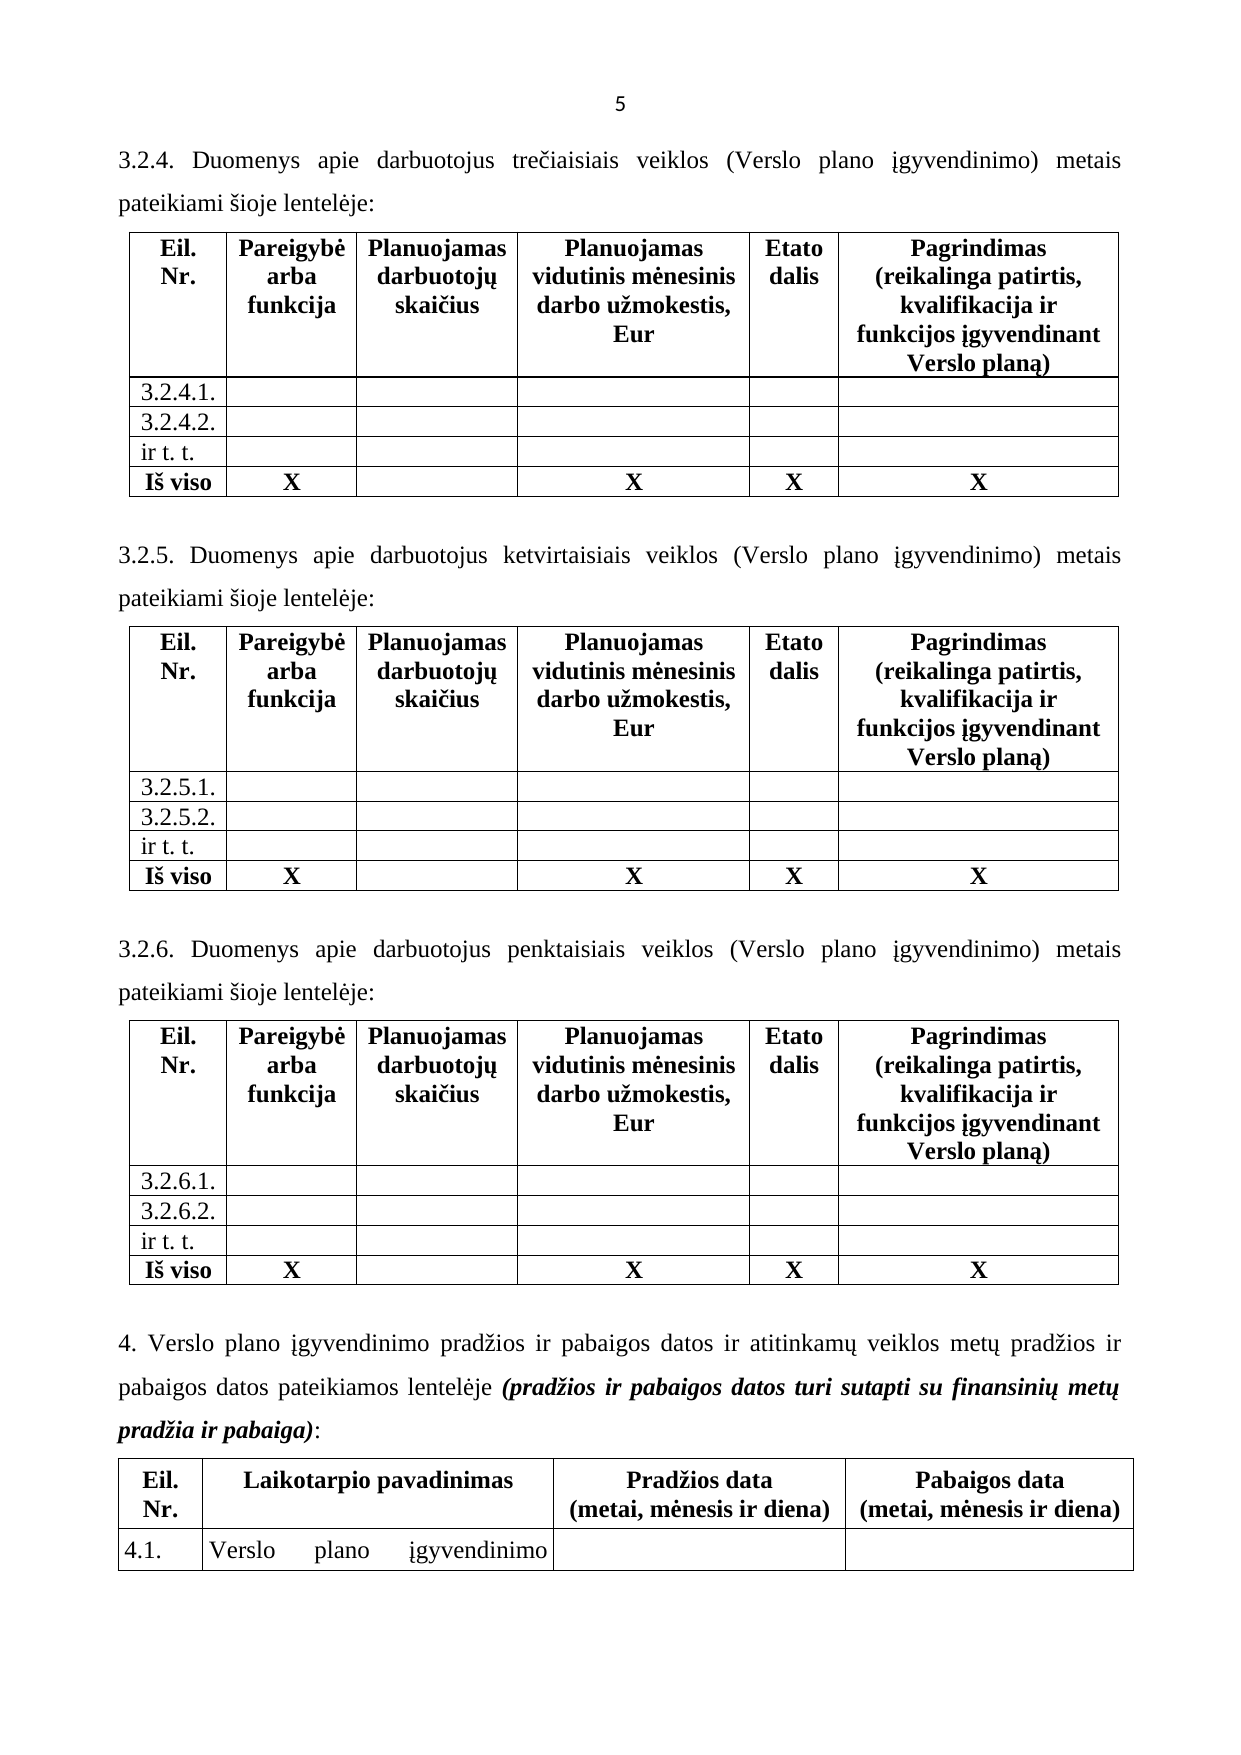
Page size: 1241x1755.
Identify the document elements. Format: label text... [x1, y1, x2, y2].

table_cell [839, 802, 1118, 830]
table_cell 3.2.4.1. [130, 378, 226, 406]
table_cell [357, 467, 517, 496]
table_header Planuojamas vidutinis mėnesinis darbo užmokestis, Eur [518, 627, 749, 771]
table_cell [518, 1196, 749, 1225]
table_header Laikotarpio pavadinimas [203, 1459, 553, 1528]
table_cell [554, 1529, 845, 1570]
table_header Pareigybė arba funkcija [227, 233, 356, 376]
table_header Eil. Nr. [130, 627, 226, 771]
table_cell [750, 802, 838, 830]
table_cell [839, 1196, 1118, 1225]
table_cell X [227, 861, 356, 890]
table_cell [357, 1226, 517, 1254]
table_cell [750, 1226, 838, 1254]
table_cell X [518, 861, 749, 890]
table_cell X [839, 1256, 1118, 1284]
table_header Planuojamas darbuotojų skaičius [357, 1021, 517, 1165]
table_cell X [750, 1256, 838, 1284]
text 3.2.6. Duomenys apie darbuotojus penktaisiais veiklos (Verslo plano įgyvendinimo) metais pateikiami šioje lentelėje: [118, 934, 1122, 1006]
table_cell [518, 407, 749, 436]
table_cell [750, 407, 838, 436]
table_header Eil. Nr. [130, 233, 226, 376]
table_header Pareigybė arba funkcija [227, 1021, 356, 1165]
table_header Etato dalis [750, 233, 838, 376]
table_cell [227, 1166, 356, 1195]
table_header Pagrindimas (reikalinga patirtis, kvalifikacija ir funkcijos įgyvendinant Verslo planą) [839, 233, 1118, 376]
table_cell [227, 1226, 356, 1254]
table_cell [357, 437, 517, 466]
table_header Pradžios data (metai, mėnesis ir diena) [554, 1459, 845, 1528]
table_cell [227, 1196, 356, 1225]
table_cell Verslo plano įgyvendinimo [203, 1529, 553, 1570]
table_header Planuojamas vidutinis mėnesinis darbo užmokestis, Eur [518, 233, 749, 376]
text 3.2.5. Duomenys apie darbuotojus ketvirtaisiais veiklos (Verslo plano įgyvendinimo) metais pateikiami šioje lentelėje: [118, 540, 1122, 612]
table_cell [518, 1226, 749, 1254]
table_cell [750, 772, 838, 801]
table_cell [750, 437, 838, 466]
table_cell X [518, 467, 749, 496]
table_cell [357, 407, 517, 436]
table_cell 3.2.6.2. [130, 1196, 226, 1225]
table_cell [357, 772, 517, 801]
table_header Pagrindimas (reikalinga patirtis, kvalifikacija ir funkcijos įgyvendinant Verslo planą) [839, 1021, 1118, 1165]
table_cell 3.2.4.2. [130, 407, 226, 436]
table_cell [750, 1166, 838, 1195]
table_cell 3.2.5.2. [130, 802, 226, 830]
table_header Pagrindimas (reikalinga patirtis, kvalifikacija ir funkcijos įgyvendinant Verslo planą) [839, 627, 1118, 771]
table_cell Iš viso [130, 861, 226, 890]
table_cell [357, 861, 517, 890]
table_cell ir t. t. [130, 1226, 226, 1254]
table_cell [357, 802, 517, 830]
table_cell [839, 1226, 1118, 1254]
table_cell 3.2.5.1. [130, 772, 226, 801]
table_cell [518, 831, 749, 860]
table_cell [357, 831, 517, 860]
table_cell X [227, 467, 356, 496]
table_header Planuojamas vidutinis mėnesinis darbo užmokestis, Eur [518, 1021, 749, 1165]
table_cell X [227, 1256, 356, 1284]
table_cell Iš viso [130, 1256, 226, 1284]
table_cell [357, 1166, 517, 1195]
table_cell [518, 437, 749, 466]
table_header Planuojamas darbuotojų skaičius [357, 627, 517, 771]
table_cell [518, 1166, 749, 1195]
table_cell [357, 378, 517, 406]
table_cell [518, 802, 749, 830]
table_cell [839, 437, 1118, 466]
table_cell [227, 831, 356, 860]
table_cell [839, 378, 1118, 406]
table_header Eil. Nr. [119, 1459, 202, 1528]
table_cell [227, 772, 356, 801]
table_cell [518, 772, 749, 801]
table_header Pabaigos data (metai, mėnesis ir diena) [846, 1459, 1133, 1528]
table_cell X [839, 467, 1118, 496]
table_cell X [839, 861, 1118, 890]
table_cell [518, 378, 749, 406]
table_cell ir t. t. [130, 831, 226, 860]
table_cell 3.2.6.1. [130, 1166, 226, 1195]
table_cell [846, 1529, 1133, 1570]
table_header Eil. Nr. [130, 1021, 226, 1165]
table_cell X [750, 467, 838, 496]
table_cell 4.1. [119, 1529, 202, 1570]
table_cell [357, 1256, 517, 1284]
table_cell [357, 1196, 517, 1225]
table_cell [839, 407, 1118, 436]
table_cell Iš viso [130, 467, 226, 496]
table_cell [750, 1196, 838, 1225]
text 3.2.4. Duomenys apie darbuotojus trečiaisiais veiklos (Verslo plano įgyvendinimo) metais pateikiami šioje lentelėje: [118, 145, 1122, 217]
table_cell X [518, 1256, 749, 1284]
table_header Pareigybė arba funkcija [227, 627, 356, 771]
table_cell [839, 831, 1118, 860]
table_header Etato dalis [750, 1021, 838, 1165]
table_cell [839, 772, 1118, 801]
table_header Planuojamas darbuotojų skaičius [357, 233, 517, 376]
table_cell [750, 831, 838, 860]
table_cell ir t. t. [130, 437, 226, 466]
table_cell [227, 802, 356, 830]
table_header Etato dalis [750, 627, 838, 771]
table_cell [750, 378, 838, 406]
table_cell X [750, 861, 838, 890]
table_cell [227, 437, 356, 466]
table_cell [839, 1166, 1118, 1195]
table_cell [227, 378, 356, 406]
table_cell [227, 407, 356, 436]
text 4. Verslo plano įgyvendinimo pradžios ir pabaigos datos ir atitinkamų veiklos metų pradžios ir pabaigos datos pateikiamos lentelėje (pradžios ir pabaigos datos turi sutapti su finansinių metų pradžia ir pabaiga): [118, 1328, 1122, 1443]
